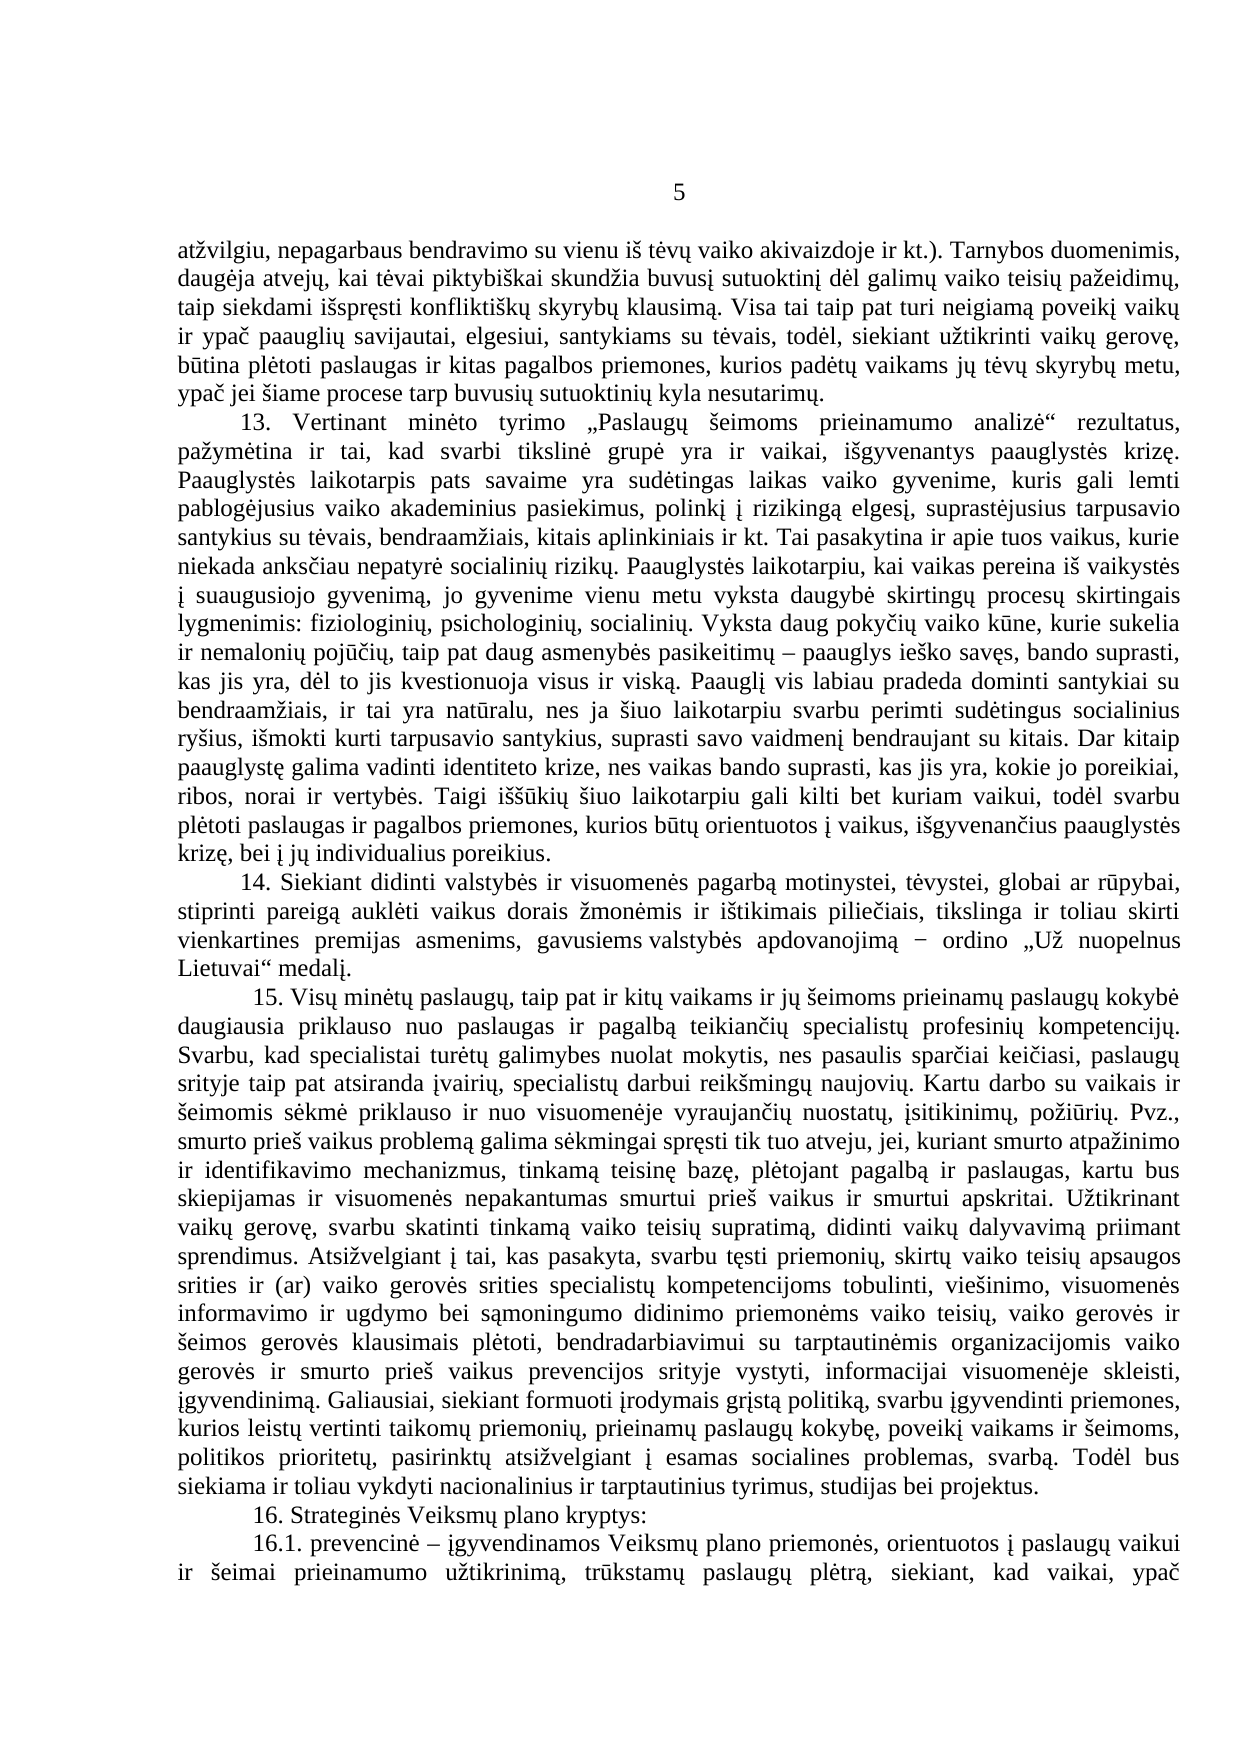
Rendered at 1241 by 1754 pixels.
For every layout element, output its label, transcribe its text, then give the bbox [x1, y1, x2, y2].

text 14. Siekiant didinti valstybės ir visuomenės pagarbą motinystei, tėvystei, globai ar rūpybai, stiprinti pareigą auklėti vaikus dorais žmonėmis ir ištikimais piliečiais, tikslinga ir toliau skirti vienkartines premijas asmenims, gavusiems valstybės apdovanojimą − ordino „Už nuopelnus Lietuvai“ medalį. [177, 867, 1181, 982]
text 16. Strateginės Veiksmų plano kryptys: [177, 1500, 1181, 1528]
text 15. Visų minėtų paslaugų, taip pat ir kitų vaikams ir jų šeimoms prieinamų paslaugų kokybė daugiausia priklauso nuo paslaugas ir pagalbą teikiančių specialistų profesinių kompetencijų. Svarbu, kad specialistai turėtų galimybes nuolat mokytis, nes pasaulis sparčiai keičiasi, paslaugų srityje taip pat atsiranda įvairių, specialistų darbui reikšmingų naujovių. Kartu darbo su vaikais ir šeimomis sėkmė priklauso ir nuo visuomenėje vyraujančių nuostatų, įsitikinimų, požiūrių. Pvz., smurto prieš vaikus problemą galima sėkmingai spręsti tik tuo atveju, jei, kuriant smurto atpažinimo ir identifikavimo mechanizmus, tinkamą teisinę bazę, plėtojant pagalbą ir paslaugas, kartu bus skiepijamas ir visuomenės nepakantumas smurtui prieš vaikus ir smurtui apskritai. Užtikrinant vaikų gerovę, svarbu skatinti tinkamą vaiko teisių supratimą, didinti vaikų dalyvavimą priimant sprendimus. Atsižvelgiant į tai, kas pasakyta, svarbu tęsti priemonių, skirtų vaiko teisių apsaugos srities ir (ar) vaiko gerovės srities specialistų kompetencijoms tobulinti, viešinimo, visuomenės informavimo ir ugdymo bei sąmoningumo didinimo priemonėms vaiko teisių, vaiko gerovės ir šeimos gerovės klausimais plėtoti, bendradarbiavimui su tarptautinėmis organizacijomis vaiko gerovės ir smurto prieš vaikus prevencijos srityje vystyti, informacijai visuomenėje skleisti, įgyvendinimą. Galiausiai, siekiant formuoti įrodymais grįstą politiką, svarbu įgyvendinti priemones, kurios leistų vertinti taikomų priemonių, prieinamų paslaugų kokybę, poveikį vaikams ir šeimoms, politikos prioritetų, pasirinktų atsižvelgiant į esamas socialines problemas, svarbą. Todėl bus siekiama ir toliau vykdyti nacionalinius ir tarptautinius tyrimus, studijas bei projektus. [177, 982, 1181, 1500]
text 13. Vertinant minėto tyrimo „Paslaugų šeimoms prieinamumo analizė“ rezultatus, pažymėtina ir tai, kad svarbi tikslinė grupė yra ir vaikai, išgyvenantys paauglystės krizę. Paauglystės laikotarpis pats savaime yra sudėtingas laikas vaiko gyvenime, kuris gali lemti pablogėjusius vaiko akademinius pasiekimus, polinkį į rizikingą elgesį, suprastėjusius tarpusavio santykius su tėvais, bendraamžiais, kitais aplinkiniais ir kt. Tai pasakytina ir apie tuos vaikus, kurie niekada anksčiau nepatyrė socialinių rizikų. Paauglystės laikotarpiu, kai vaikas pereina iš vaikystės į suaugusiojo gyvenimą, jo gyvenime vienu metu vyksta daugybė skirtingų procesų skirtingais lygmenimis: fiziologinių, psichologinių, socialinių. Vyksta daug pokyčių vaiko kūne, kurie sukelia ir nemalonių pojūčių, taip pat daug asmenybės pasikeitimų – paauglys ieško savęs, bando suprasti, kas jis yra, dėl to jis kvestionuoja visus ir viską. Paauglį vis labiau pradeda dominti santykiai su bendraamžiais, ir tai yra natūralu, nes ja šiuo laikotarpiu svarbu perimti sudėtingus socialinius ryšius, išmokti kurti tarpusavio santykius, suprasti savo vaidmenį bendraujant su kitais. Dar kitaip paauglystę galima vadinti identiteto krize, nes vaikas bando suprasti, kas jis yra, kokie jo poreikiai, ribos, norai ir vertybės. Taigi iššūkių šiuo laikotarpiu gali kilti bet kuriam vaikui, todėl svarbu plėtoti paslaugas ir pagalbos priemones, kurios būtų orientuotos į vaikus, išgyvenančius paauglystės krizę, bei į jų individualius poreikius. [177, 407, 1181, 867]
text atžvilgiu, nepagarbaus bendravimo su vienu iš tėvų vaiko akivaizdoje ir kt.). Tarnybos duomenimis, daugėja atvejų, kai tėvai piktybiškai skundžia buvusį sutuoktinį dėl galimų vaiko teisių pažeidimų, taip siekdami išspręsti konfliktiškų skyrybų klausimą. Visa tai taip pat turi neigiamą poveikį vaikų ir ypač paauglių savijautai, elgesiui, santykiams su tėvais, todėl, siekiant užtikrinti vaikų gerovę, būtina plėtoti paslaugas ir kitas pagalbos priemones, kurios padėtų vaikams jų tėvų skyrybų metu, ypač jei šiame procese tarp buvusių sutuoktinių kyla nesutarimų. [177, 235, 1181, 407]
text 16.1. prevencinė – įgyvendinamos Veiksmų plano priemonės, orientuotos į paslaugų vaikui ir šeimai prieinamumo užtikrinimą, trūkstamų paslaugų plėtrą, siekiant, kad vaikai, ypač [177, 1528, 1181, 1586]
